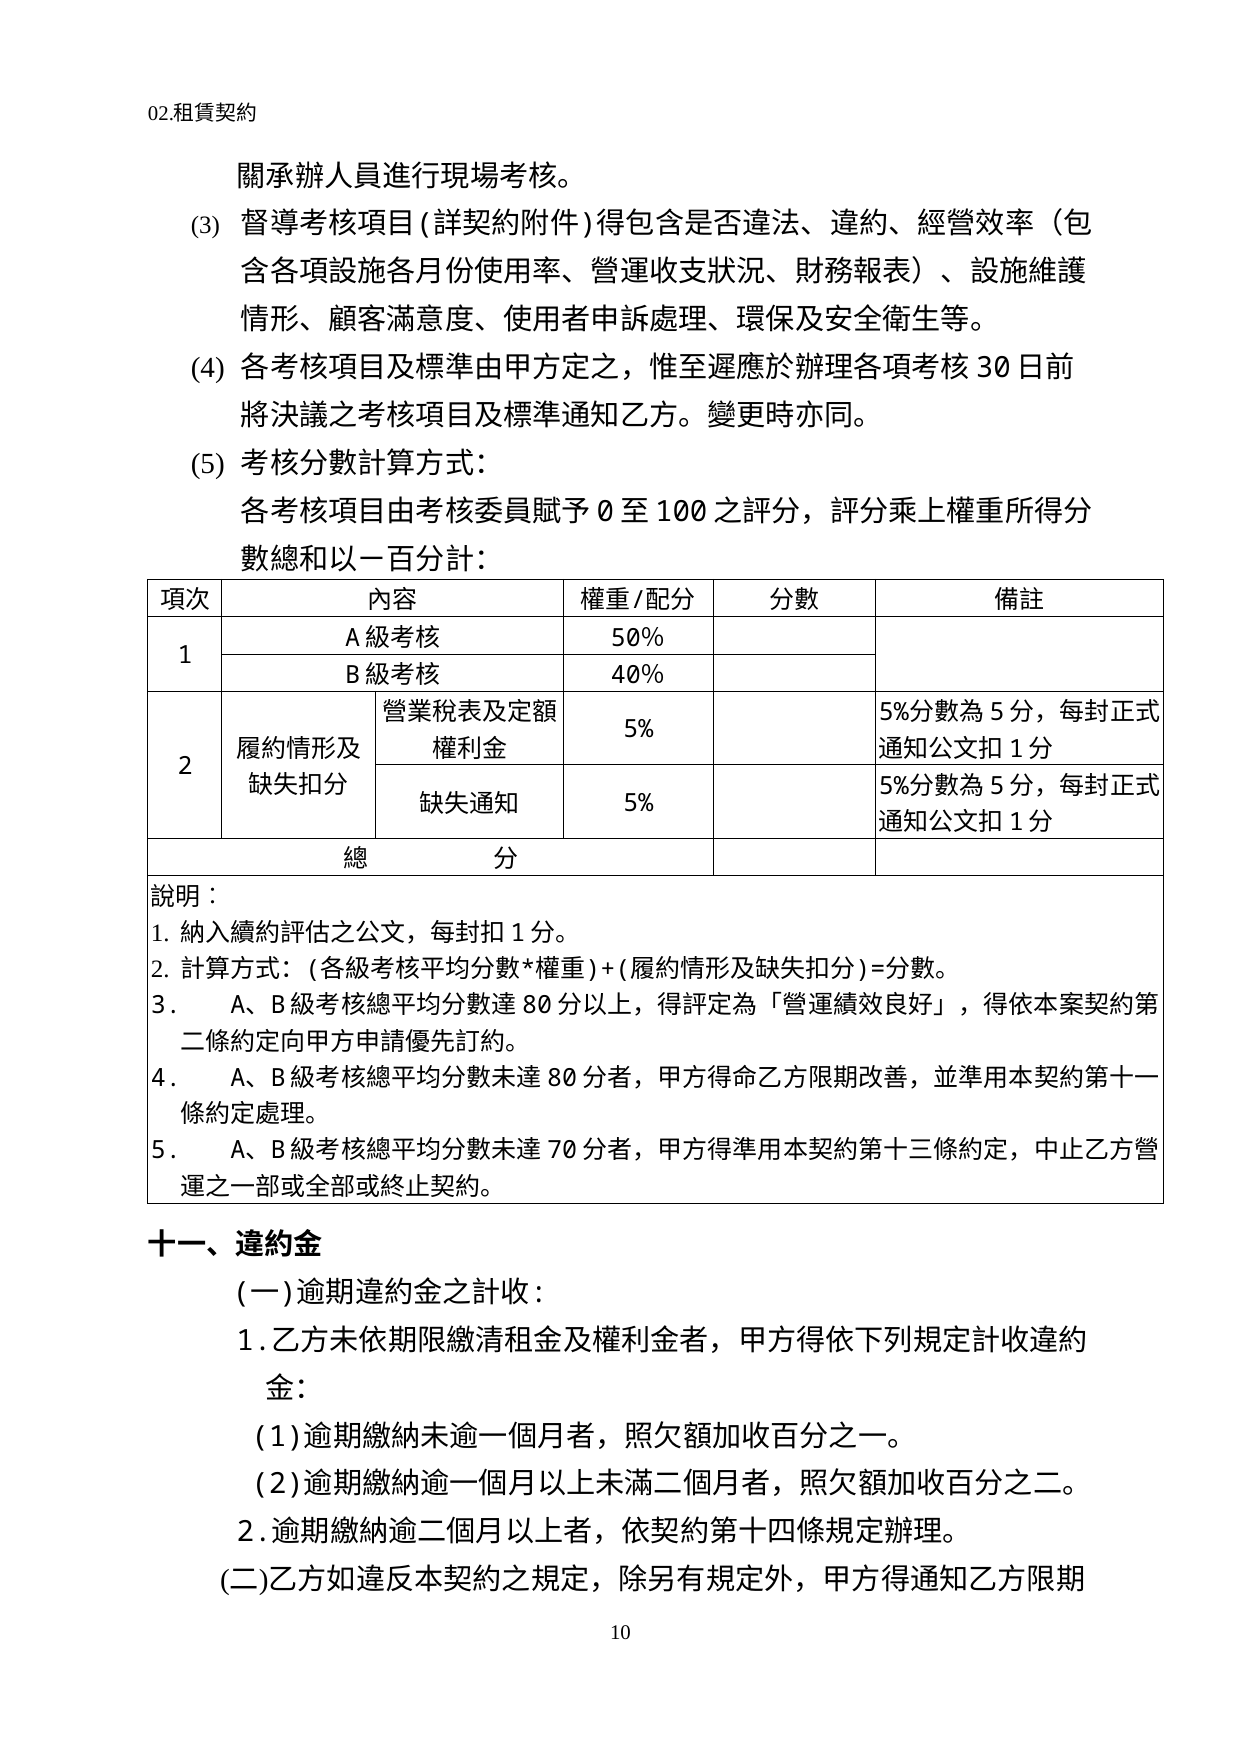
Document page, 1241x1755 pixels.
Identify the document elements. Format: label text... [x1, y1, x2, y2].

table_cell 2 [148, 692, 221, 838]
table_cell B級考核 [222, 655, 563, 691]
table_header 分數 [714, 580, 875, 616]
table_cell [714, 839, 875, 875]
text (1)逾期繳納未逾一個月者，照欠額加收百分之一。 [251, 1408, 1093, 1456]
text 1.乙方未依期限繳清租金及權利金者，甲方得依下列規定計收違約金： [236, 1312, 1093, 1408]
text (2)逾期繳納逾一個月以上未滿二個月者，照欠額加收百分之二。 [251, 1456, 1093, 1503]
table_header 項次 [148, 580, 221, 616]
table_cell 40％ [564, 655, 713, 691]
text 各考核項目由考核委員賦予0至100之評分，評分乘上權重所得分數總和以ㄧ百分計： [241, 483, 1093, 579]
text 十一、違約金 [148, 1216, 1093, 1264]
table_cell [876, 617, 1163, 691]
table_cell 說明︰ 納入續約評估之公文，每封扣1分。 計算方式：(各級考核平均分數*權重)+(履約情形及缺失扣分)=分數。 A、B級考核總平均分數達80分以上，得評定為「營運績效良好」，得依本案契約第二條約定向甲方申請優先訂約。 A、B級考核總平均分數未達80分者，甲方得命乙方限期改善，並準用本契約第十一條約定處理。 A、B級考核總平均分數未達70分者，甲方得準用本契約第十三條約定，中止乙方營運之一部或全部或終止契約。 [148, 876, 1163, 1202]
table_cell 營業稅表及定額權利金 [376, 692, 563, 764]
list 各考核項目及標準由甲方定之，惟至遲應於辦理各項考核30日前將決議之考核項目及標準通知乙方。變更時亦同。 [191, 339, 1093, 435]
table_cell 5% [564, 692, 713, 764]
table_header 內容 [222, 580, 563, 616]
table_cell [714, 617, 875, 653]
table_cell 5%分數為5分，每封正式通知公文扣1分 [876, 765, 1163, 838]
table_cell [714, 692, 875, 764]
table_cell [876, 839, 1163, 875]
table_cell [714, 655, 875, 691]
table_cell 50％ [564, 617, 713, 653]
text (一)逾期違約金之計收: [148, 1264, 1093, 1312]
list 考核分數計算方式： [191, 435, 1093, 483]
table_cell 1 [148, 617, 221, 691]
list 督導考核項目(詳契約附件)得包含是否違法、違約、經營效率（包含各項設施各月份使用率、營運收支狀況、財務報表）、設施維護情形、顧客滿意度、使用者申訴處理、環保及安全衛生等。 [191, 196, 1093, 339]
text (二)乙方如違反本契約之規定，除另有規定外，甲方得通知乙方限期改善，逾期未改善者，每次處違約金1萬元，並得按次連續處罰，直至改善完成為止，乙方應改善之情形，其適於代為履行者，如乙方未於期限內改善，或甲方認為有必要時，甲方得逕代為履行，並得向乙方求償代履行費用。 [220, 1551, 1093, 1599]
table_cell 履約情形及缺失扣分 [222, 692, 375, 838]
table_header 權重/配分 [564, 580, 713, 616]
table_cell 缺失通知 [376, 765, 563, 838]
table_cell 總 分 [148, 839, 713, 875]
table_cell [714, 765, 875, 838]
table_cell A級考核 [222, 617, 563, 653]
text 2.逾期繳納逾二個月以上者，依契約第十四條規定辦理。 [236, 1503, 1093, 1551]
list 關承辦人員進行現場考核。 [222, 148, 1093, 196]
table_header 備註 [876, 580, 1163, 616]
table_cell 5% [564, 765, 713, 838]
table_cell 5%分數為5分，每封正式通知公文扣1分 [876, 692, 1163, 764]
